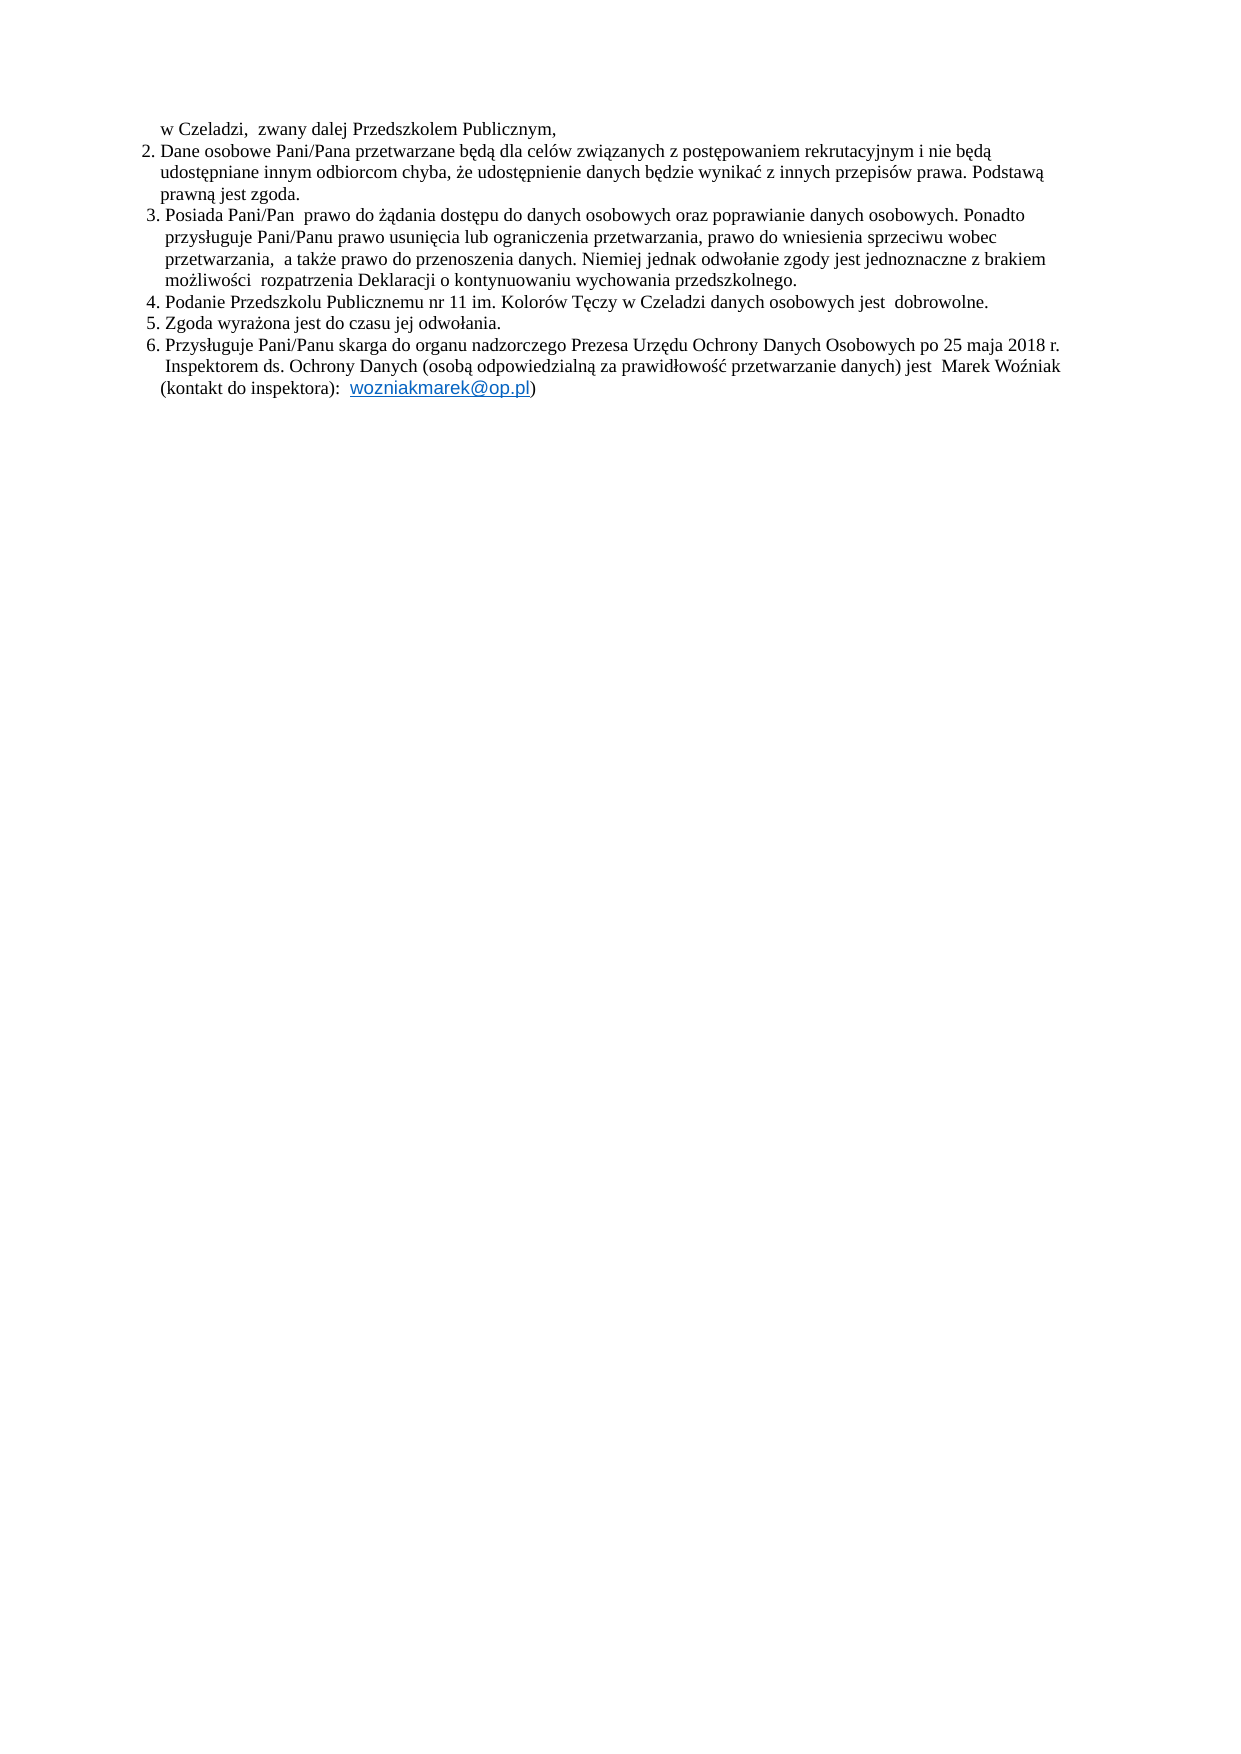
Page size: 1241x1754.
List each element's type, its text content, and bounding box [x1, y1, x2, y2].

text 6. Przysługuje Pani/Panu skarga do organu nadzorczego Prezesa Urzędu Ochrony Danych Osobowych po 25 maja 2018 r. [118, 334, 1122, 355]
text 4. Podanie Przedszkolu Publicznemu nr 11 im. Kolorów Tęczy w Czeladzi danych osobowych jest dobrowolne. [118, 291, 1122, 312]
text przysługuje Pani/Panu prawo usunięcia lub ograniczenia przetwarzania, prawo do wniesienia sprzeciwu wobec [118, 226, 1122, 247]
text udostępniane innym odbiorcom chyba, że udostępnienie danych będzie wynikać z innych przepisów prawa. Podstawą [118, 161, 1122, 183]
text przetwarzania, a także prawo do przenoszenia danych. Niemiej jednak odwołanie zgody jest jednoznaczne z brakiem [118, 247, 1122, 269]
text 5. Zgoda wyrażona jest do czasu jej odwołania. [118, 312, 1122, 334]
text 3. Posiada Pani/Pan prawo do żądania dostępu do danych osobowych oraz poprawianie danych osobowych. Ponadto [118, 204, 1122, 226]
text w Czeladzi, zwany dalej Przedszkolem Publicznym, [118, 118, 1122, 140]
text Inspektorem ds. Ochrony Danych (osobą odpowiedzialną za prawidłowość przetwarzanie danych) jest Marek Woźniak [118, 355, 1122, 377]
text (kontakt do inspektora): wozniakmarek@op.pl) [118, 377, 1122, 398]
text 2. Dane osobowe Pani/Pana przetwarzane będą dla celów związanych z postępowaniem rekrutacyjnym i nie będą [118, 140, 1122, 161]
text prawną jest zgoda. [118, 183, 1122, 204]
text możliwości rozpatrzenia Deklaracji o kontynuowaniu wychowania przedszkolnego. [118, 269, 1122, 291]
